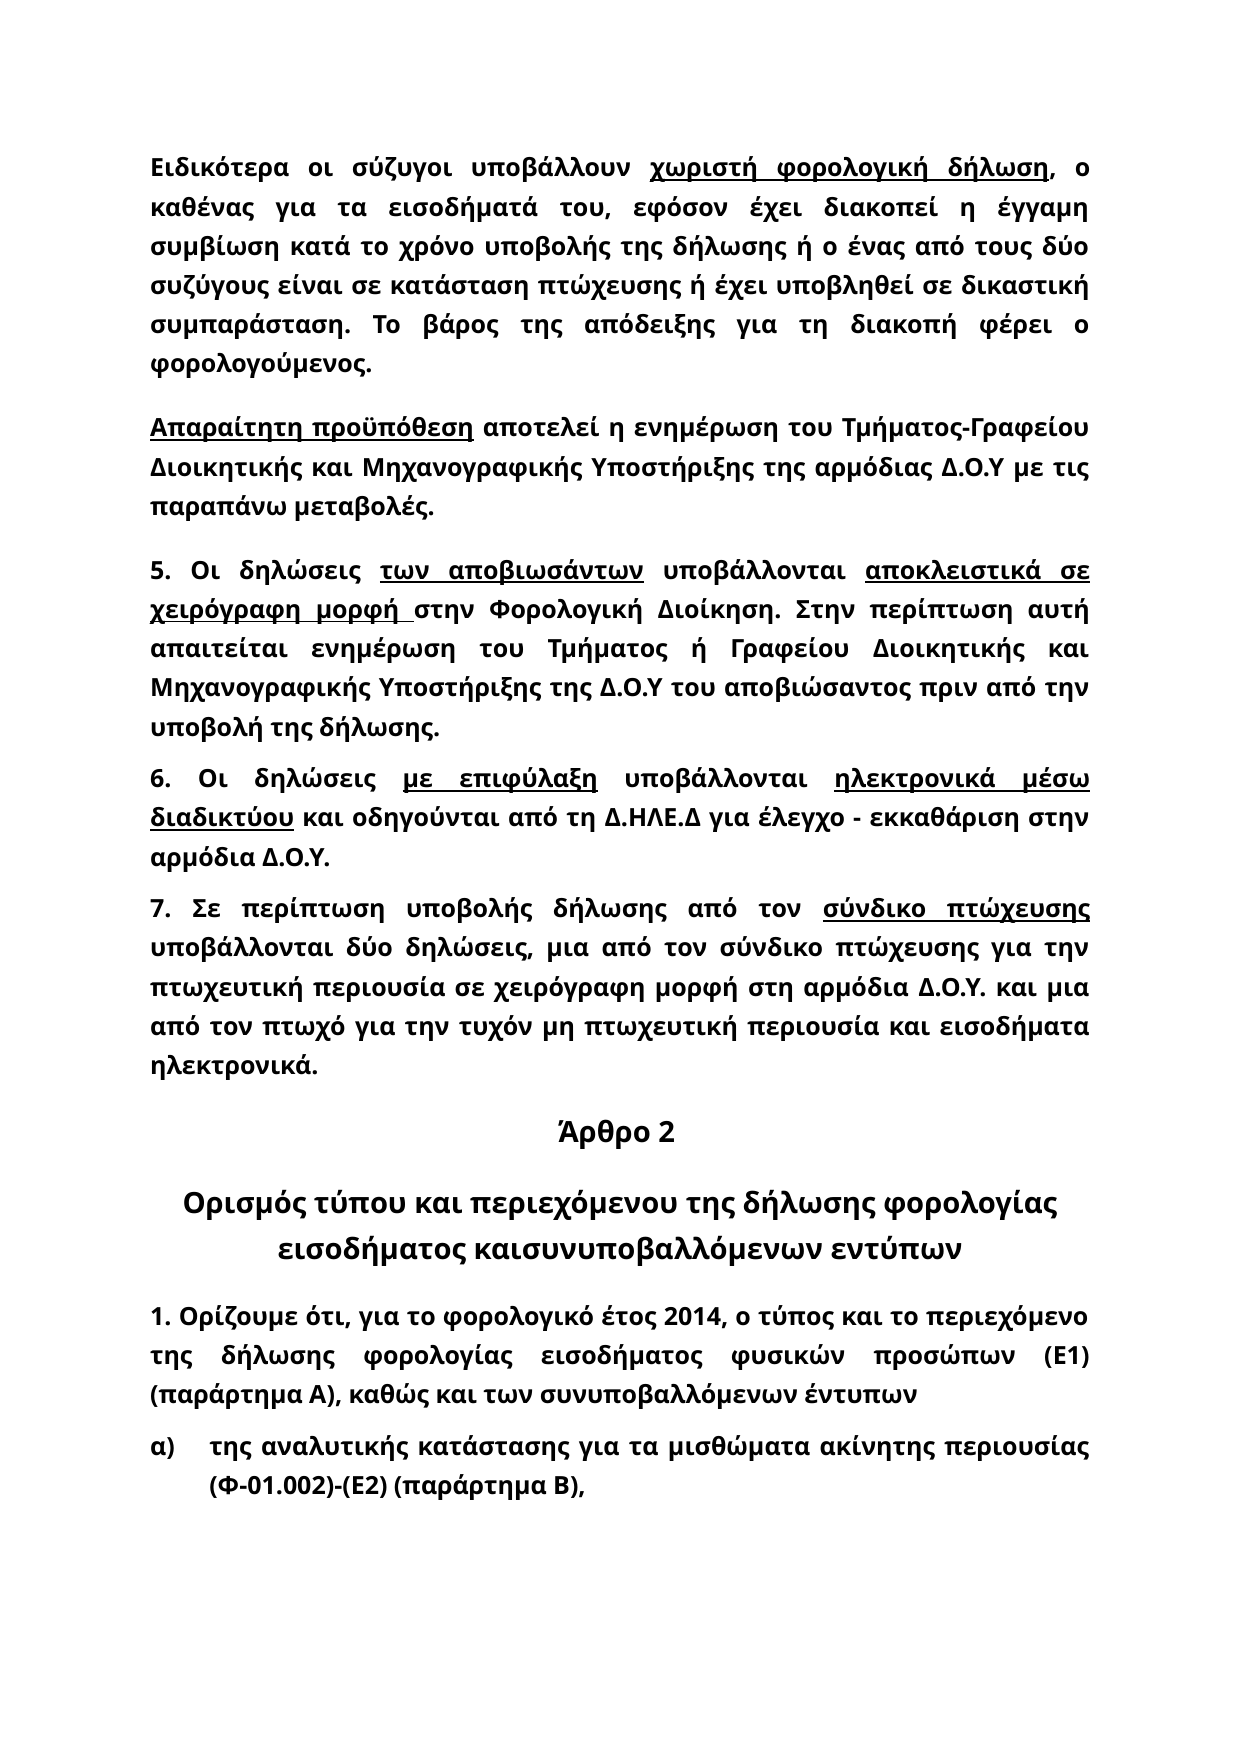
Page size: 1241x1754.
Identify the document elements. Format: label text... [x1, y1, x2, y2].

text Ειδικότερα οι σύζυγοι υποβάλλουν χωριστή φορολογική δήλωση, ο καθένας για τα εισοδήματά του, εφόσον έχει διακοπεί η έγγαμη συμβίωση κατά το χρόνο υποβολής της δήλωσης ή ο ένας από τους δύο συζύγους είναι σε κατάσταση πτώχευσης ή έχει υποβληθεί σε δικαστική συμπαράσταση. Το βάρος της απόδειξης για τη διακοπή φέρει ο φορολογούμενος. [150, 150, 1090, 380]
text 5. Οι δηλώσεις των αποβιωσάντων υποβάλλονται αποκλειστικά σε χειρόγραφη μορφή στην Φορολογική Διοίκηση. Στην περίπτωση αυτή απαιτείται ενημέρωση του Τμήματος ή Γραφείου Διοικητικής και Μηχανογραφικής Υποστήριξης της Δ.Ο.Υ του αποβιώσαντος πριν από την υποβολή της δήλωσης. [150, 552, 1090, 743]
text 6. Οι δηλώσεις με επιφύλαξη υποβάλλονται ηλεκτρονικά μέσω διαδικτύου και οδηγούνται από τη Δ.ΗΛΕ.Δ για έλεγχο - εκκαθάριση στην αρμόδια Δ.Ο.Υ. [150, 761, 1090, 873]
text 1. Ορίζουμε ότι, για το φορολογικό έτος 2014, ο τύπος και το περιεχόμενο της δήλωσης φορολογίας εισοδήματος φυσικών προσώπων (Ε1) (παράρτημα Α), καθώς και των συνυποβαλλόμενων έντυπων [150, 1298, 1090, 1411]
subtitle Άρθρο 2 [150, 1112, 1090, 1151]
text Απαραίτητη προϋπόθεση αποτελεί η ενημέρωση του Τμήματος-Γραφείου Διοικητικής και Μηχανογραφικής Υποστήριξης της αρμόδιας Δ.Ο.Υ με τις παραπάνω μεταβολές. [150, 410, 1090, 522]
subtitle Ορισμός τύπου και περιεχόμενου της δήλωσης φορολογίας εισοδήματος καισυνυποβαλλόμενων εντύπων [150, 1182, 1090, 1268]
list α) της αναλυτικής κατάστασης για τα μισθώματα ακίνητης περιουσίας (Φ-01.002)-(Ε2) (παράρτημα Β), [150, 1428, 1090, 1502]
text 7. Σε περίπτωση υποβολής δήλωσης από τον σύνδικο πτώχευσης υποβάλλονται δύο δηλώσεις, μια από τον σύνδικο πτώχευσης για την πτωχευτική περιουσία σε χειρόγραφη μορφή στη αρμόδια Δ.Ο.Υ. και μια από τον πτωχό για την τυχόν μη πτωχευτική περιουσία και εισοδήματα ηλεκτρονικά. [150, 891, 1090, 1082]
